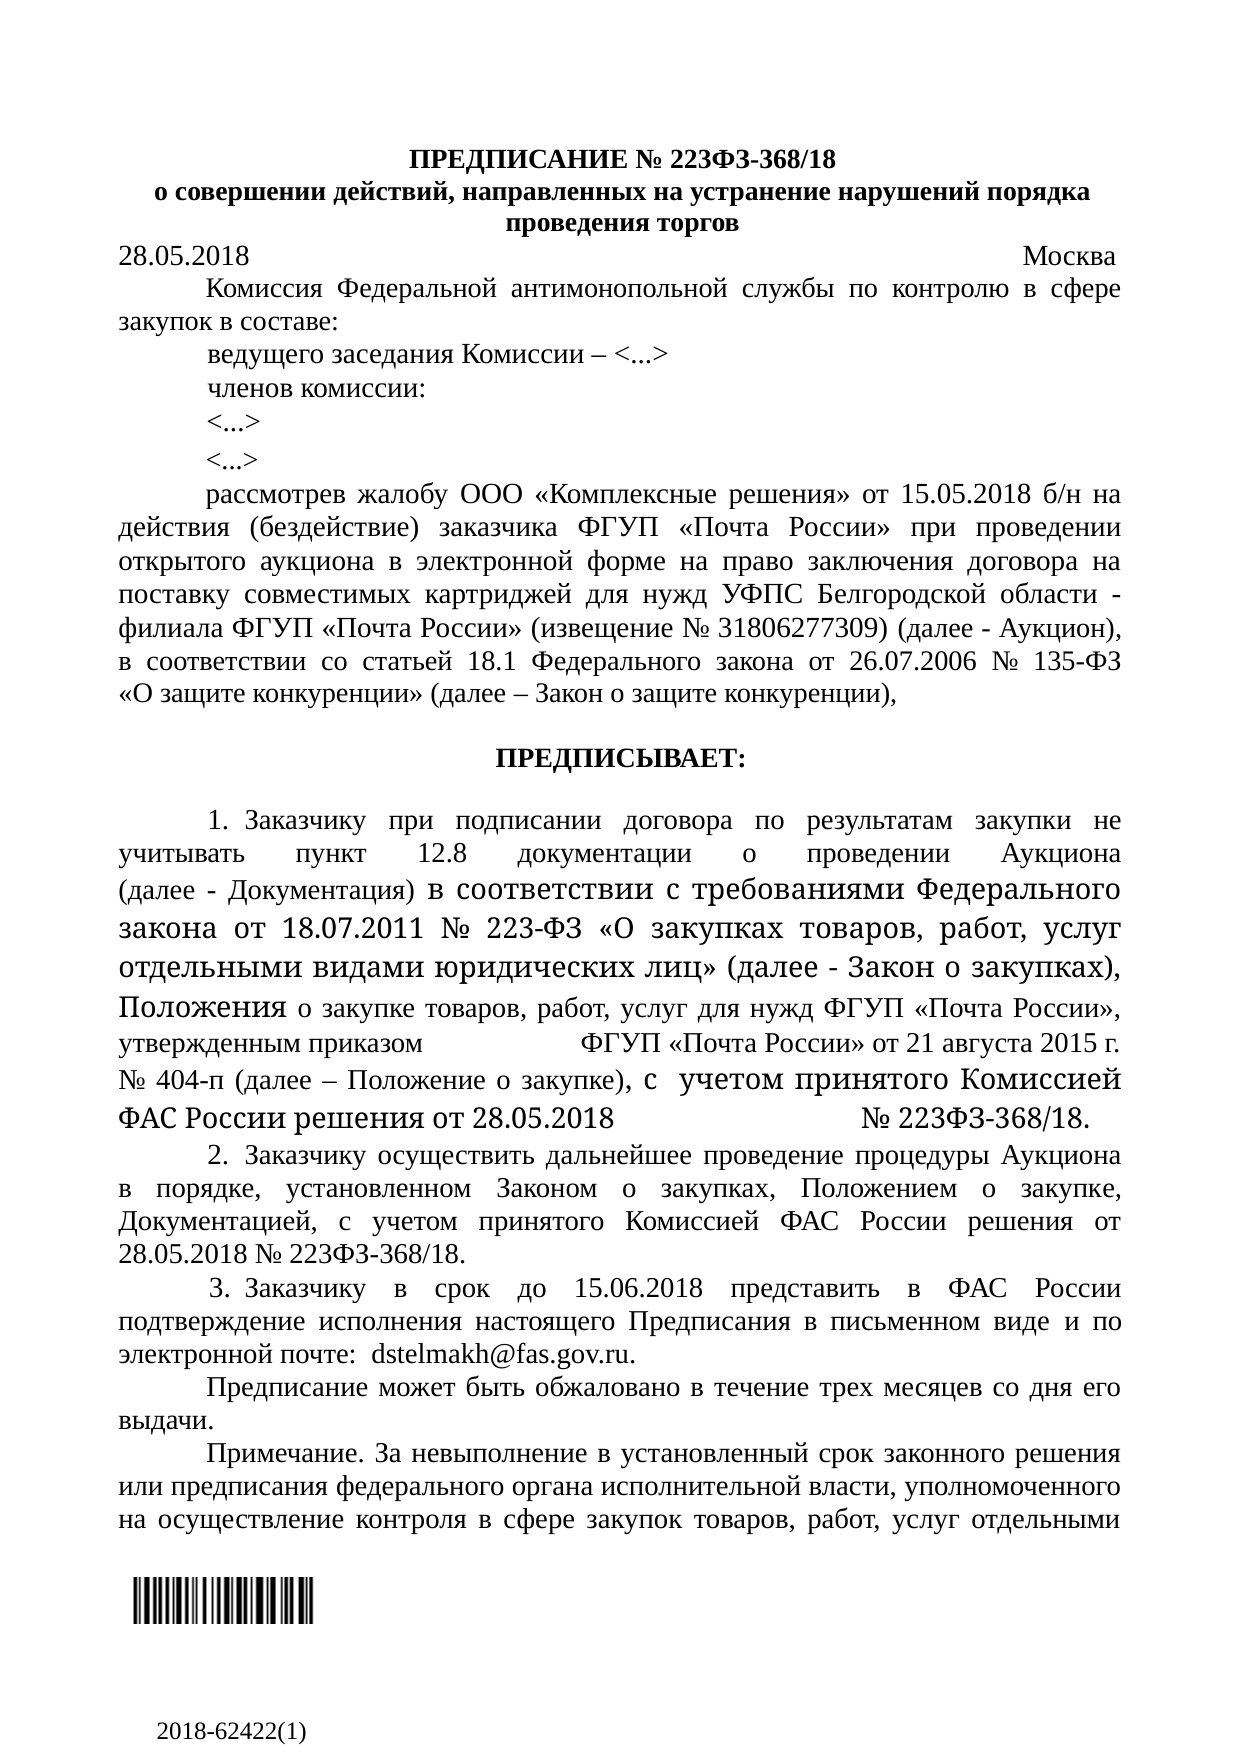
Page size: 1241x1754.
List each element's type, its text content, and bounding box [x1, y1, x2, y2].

text ПРЕДПИСАНИЕ № 223ФЗ-368/18 [123, 142, 1122, 174]
picture [118, 1577, 331, 1624]
text <...> [118, 443, 1122, 476]
text членов комиссии: [118, 370, 1122, 404]
list Заказчику осуществить дальнейшее проведение процедуры Аукциона в порядке, установленном Законом о закупках, Положением о закупке, Документацией, с учетом принятого Комиссией ФАС России решения от 28.05.2018 № 223ФЗ-368/18. [118, 1137, 1122, 1270]
text о совершении действий, направленных на устранение нарушений порядка проведения торгов [123, 174, 1122, 238]
text <...> [118, 404, 1122, 437]
text ведущего заседания Комиссии – <...> [118, 337, 1122, 370]
list Заказчику при подписании договора по результатам закупки не учитывать пункт 12.8 документации о проведении Аукциона (далее - Документация) в соответствии с требованиями Федерального закона от 18.07.2011 № 223-ФЗ «О закупках товаров, работ, услуг отдельными видами юридических лиц» (далее - Закон о закупках), Положения о закупке товаров, работ, услуг для нужд ФГУП «Почта России», утвержденным приказом ФГУП «Почта России» от 21 августа 2015 г. № 404-п (далее – Положение о закупке), с учетом принятого Комиссией ФАС России решения от 28.05.2018 № 223ФЗ-368/18. [118, 802, 1122, 1137]
text ПРЕДПИСЫВАЕТ: [118, 741, 1122, 773]
text Комиссия Федеральной антимонопольной службы по контролю в сфере закупок в составе: [118, 271, 1122, 337]
text Примечание. За невыполнение в установленный срок законного решения или предписания федерального органа исполнительной власти, уполномоченного на осуществление контроля в сфере закупок товаров, работ, услуг отдельными [118, 1436, 1122, 1535]
text рассмотрев жалобу ООО «Комплексные решения» от 15.05.2018 б/н на действия (бездействие) заказчика ФГУП «Почта России» при проведении открытого аукциона в электронной форме на право заключения договора на поставку совместимых картриджей для нужд УФПС Белгородской области - филиала ФГУП «Почта России» (извещение № 31806277309) (далее - Аукцион), в соответствии со статьей 18.1 Федерального закона от 26.07.2006 № 135-ФЗ «О защите конкуренции» (далее – Закон о защите конкуренции), [118, 476, 1122, 709]
text 28.05.2018 Москва [118, 238, 1122, 271]
text Предписание может быть обжаловано в течение трех месяцев со дня его выдачи. [118, 1369, 1122, 1436]
list Заказчику в срок до 15.06.2018 представить в ФАС России подтверждение исполнения настоящего Предписания в письменном виде и по электронной почте: dstelmakh@fas.gov.ru. [118, 1270, 1122, 1369]
